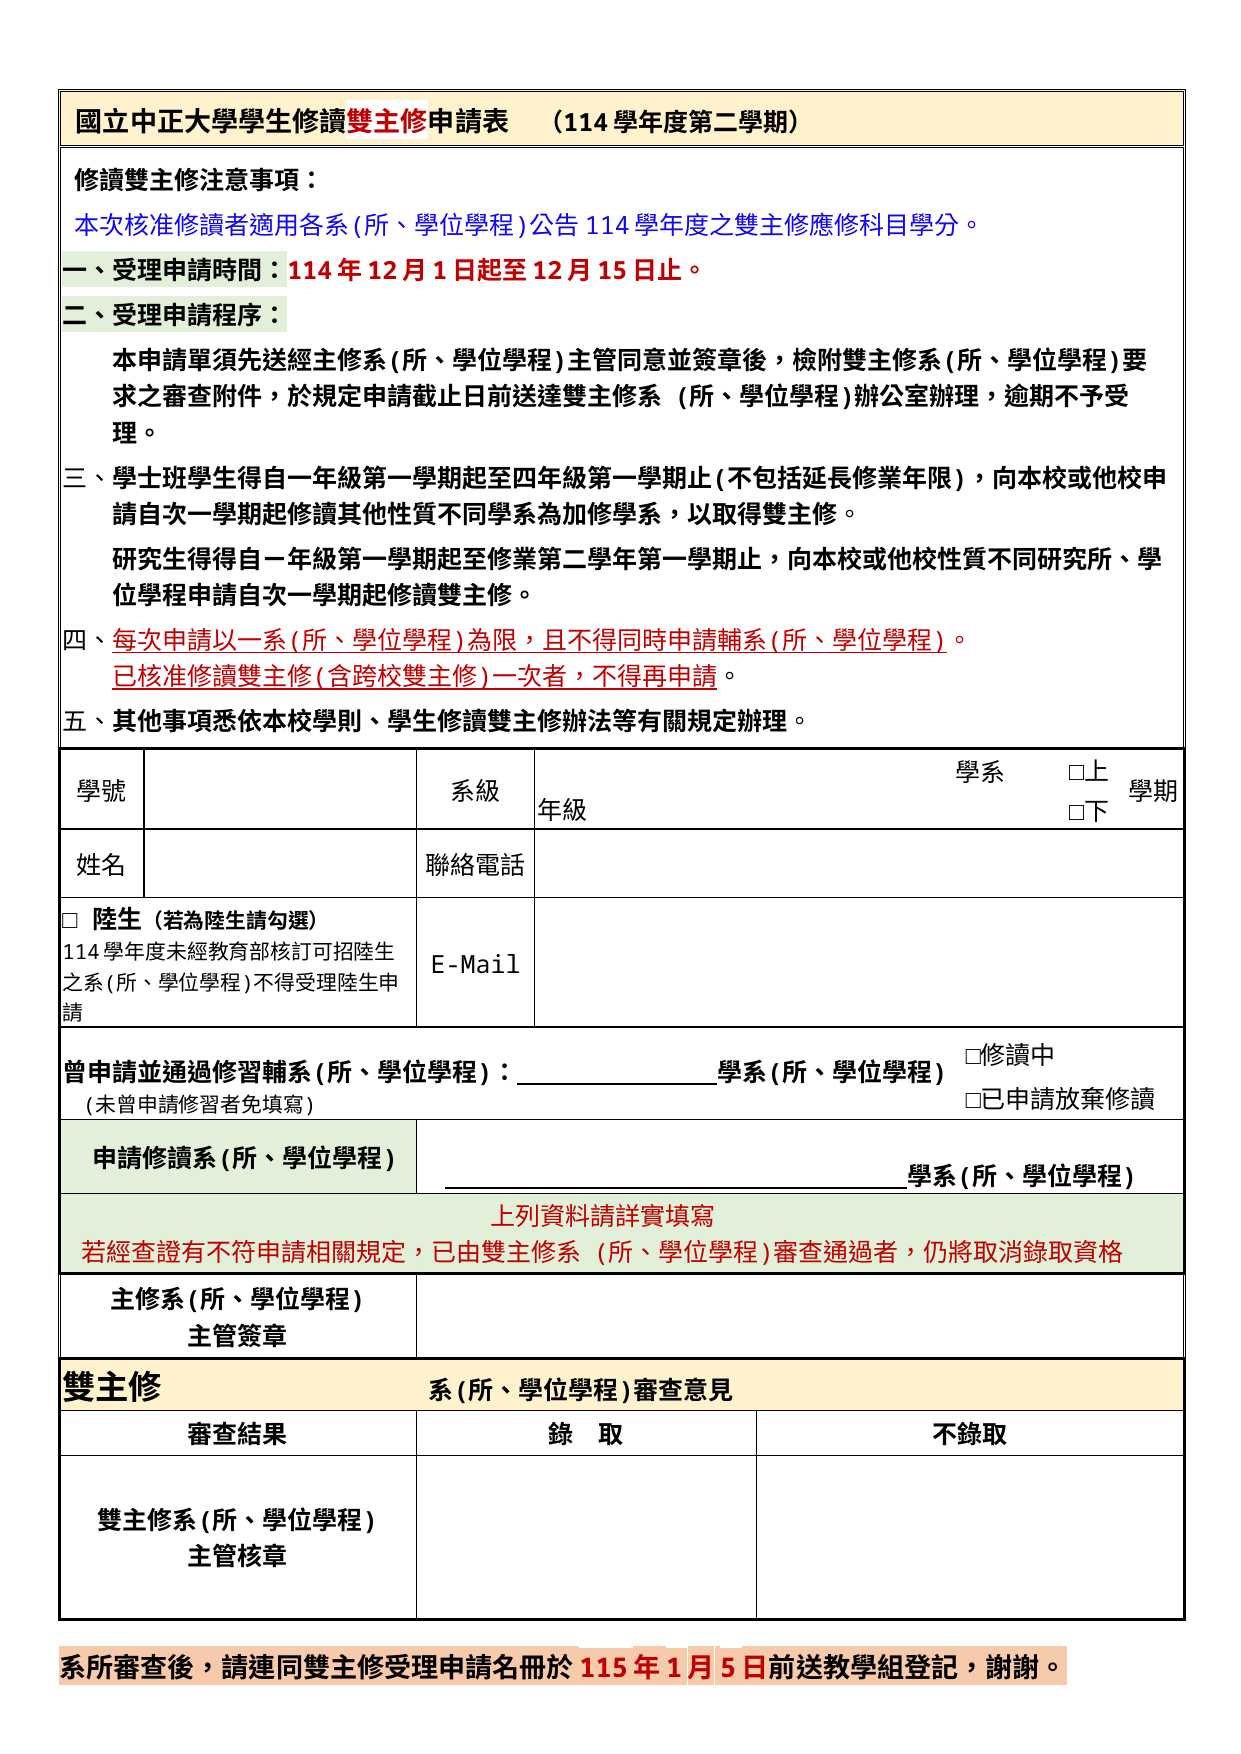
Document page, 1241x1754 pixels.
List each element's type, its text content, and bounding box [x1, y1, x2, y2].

table_cell [417, 1275, 1183, 1357]
table_cell [535, 898, 1183, 1026]
table_cell □已申請放棄修讀 [963, 1078, 1183, 1119]
table_cell □ 陸生（若為陸生請勾選） 114學年度未經教育部核訂可招陸生之系(所、學位學程)不得受理陸生申請 [61, 898, 416, 1026]
table_cell [535, 830, 1183, 896]
table_cell □修讀中 [963, 1028, 1183, 1078]
table_cell 上列資料請詳實填寫 若經查證有不符申請相關規定，已由雙主修系 (所、學位學程)審查通過者，仍將取消錄取資格 [61, 1194, 1183, 1272]
table_cell 不錄取 [757, 1411, 1183, 1455]
table_cell 學期 [1125, 750, 1183, 828]
table_cell 曾申請並通過修習輔系(所、學位學程)： 學系(所、學位學程) (未曾申請修習者免填寫) [61, 1028, 963, 1119]
table_cell 審查結果 [61, 1411, 416, 1455]
table_cell 申請修讀系(所、學位學程) [61, 1120, 416, 1193]
table_cell 雙主修系(所、學位學程) 主管核章 [61, 1456, 416, 1617]
table_header 國立中正大學學生修讀雙主修申請表 （114學年度第二學期） [61, 92, 1183, 145]
table_cell 修讀雙主修注意事項： 本次核准修讀者適用各系(所、學位學程)公告114學年度之雙主修應修科目學分。 一、受理申請時間：114年12月1日起至12月15日止。 二、受理申請程序： 本申請單須先送經主修系(所、學位學程)主管同意並簽章後，檢附雙主修系(所、學位學程)要求之審查附件，於規定申請截止日前送達雙主修系 (所、學位學程)辦公室辦理，逾期不予受理。 三、學士班學生得自一年級第一學期起至四年級第一學期止(不包括延長修業年限)，向本校或他校申請自次一學期起修讀其他性質不同學系為加修學系，以取得雙主修。 研究生得得自ㄧ年級第一學期起至修業第二學年第一學期止，向本校或他校性質不同研究所、學位學程申請自次一學期起修讀雙主修。 四、每次申請以一系(所、學位學程)為限，且不得同時申請輔系(所、學位學程)。 已核准修讀雙主修(含跨校雙主修)一次者，不得再申請。 五、其他事項悉依本校學則、學生修讀雙主修辦法等有關規定辦理。 [61, 148, 1183, 747]
table_cell 主修系(所、學位學程) 主管簽章 [61, 1275, 416, 1357]
table_cell 聯絡電話 [417, 830, 534, 896]
table_cell [145, 750, 416, 828]
table_cell E-Mail [417, 898, 534, 1026]
table_cell □下 [1066, 788, 1125, 828]
table_cell 雙主修 系(所、學位學程)審查意見 [61, 1360, 1183, 1410]
table_cell [757, 1456, 1183, 1617]
table_cell 學系(所、學位學程) [417, 1120, 1183, 1193]
table_cell [145, 830, 416, 896]
text 系所審查後，請連同雙主修受理申請名冊於115年1月5日前送教學組登記，謝謝。 [59, 1646, 1181, 1685]
table_cell 學號 [61, 750, 143, 828]
table_cell [417, 1456, 756, 1617]
table_cell 姓名 [61, 830, 143, 896]
table_cell □上 [1066, 750, 1125, 787]
table_cell 系級 [417, 750, 534, 828]
table_cell 錄 取 [417, 1411, 756, 1455]
table_cell 學系 年級 [535, 750, 1066, 828]
